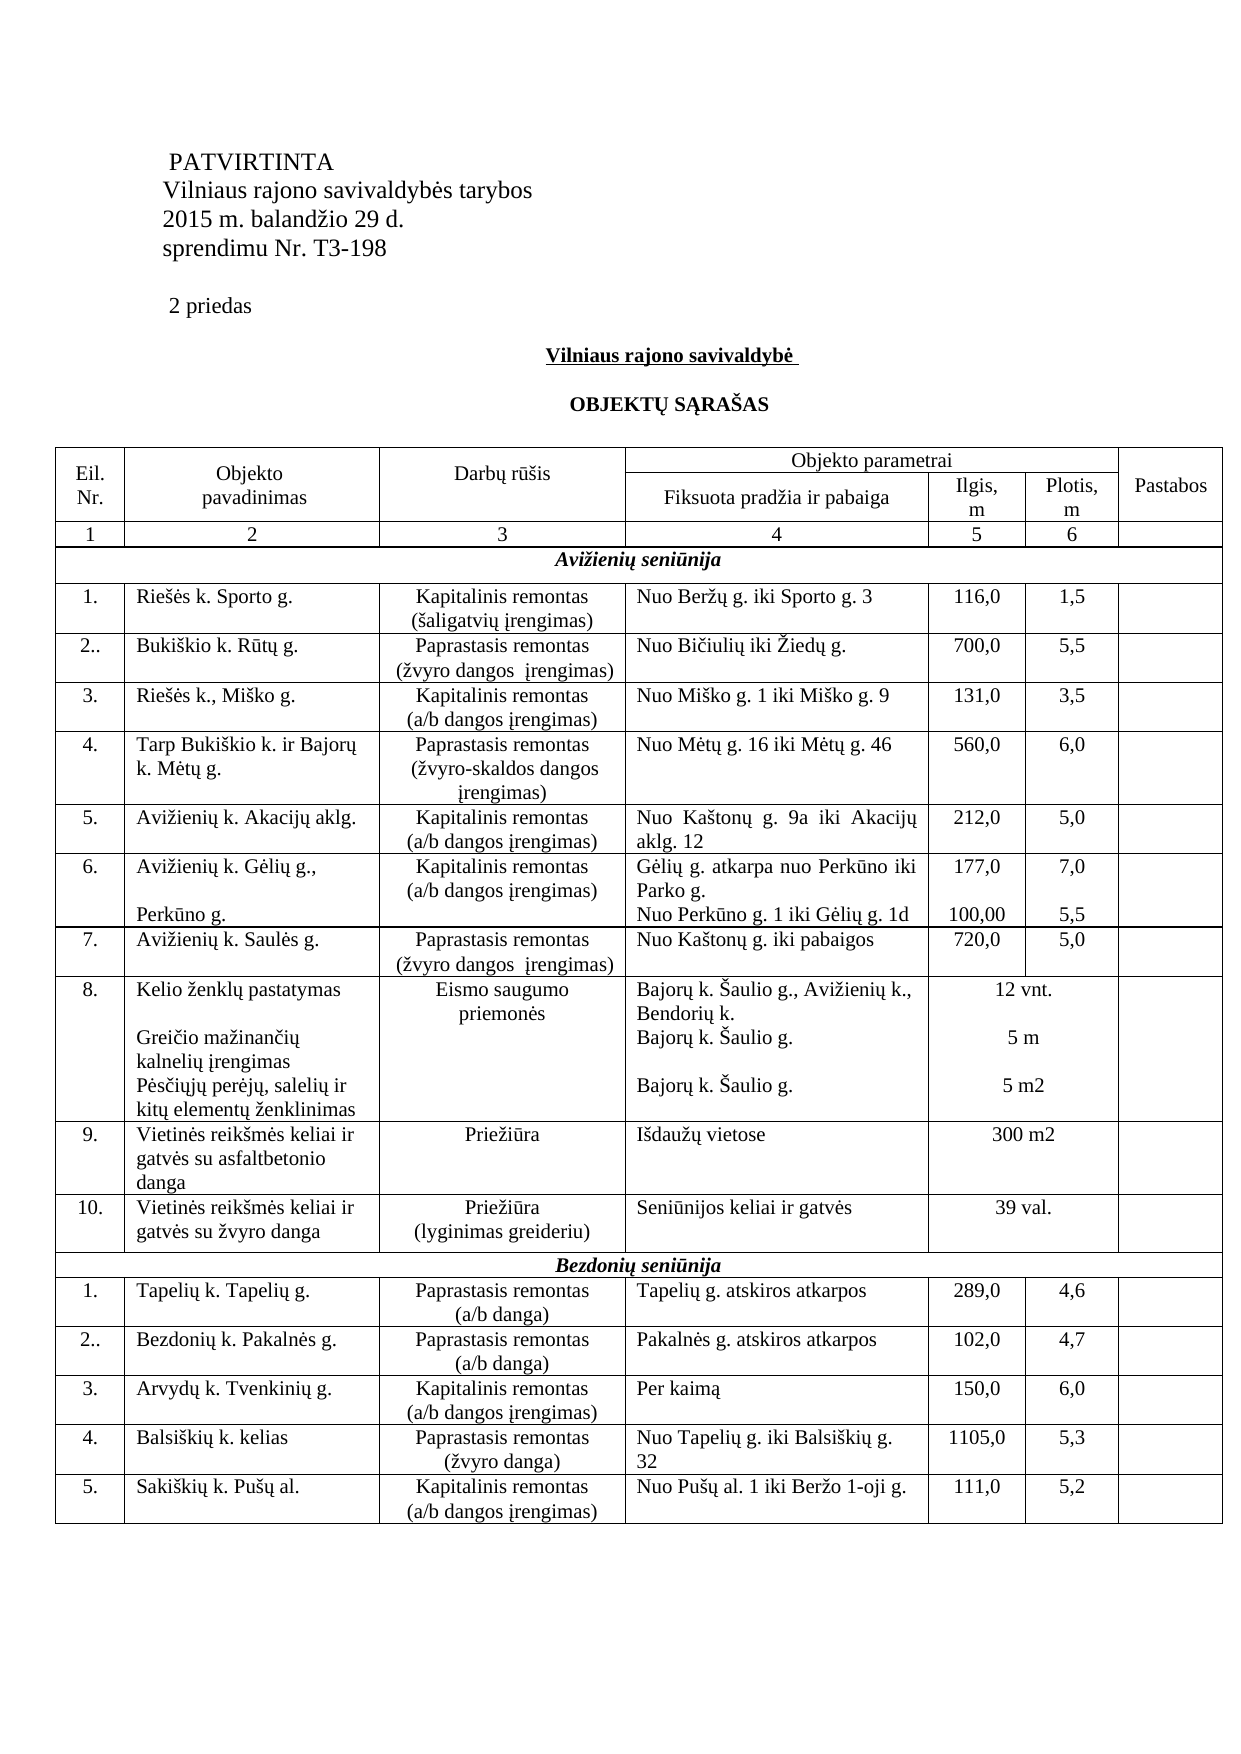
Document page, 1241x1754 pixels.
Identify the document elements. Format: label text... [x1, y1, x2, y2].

text Vilniaus rajono savivaldybės tarybos [162, 176, 1181, 204]
table_cell 111,0 [929, 1475, 1025, 1523]
table_cell Tapelių g. atskiros atkarpos [626, 1278, 928, 1326]
table_cell 5. [56, 805, 124, 853]
table_cell Tapelių k. Tapelių g. [125, 1278, 379, 1326]
table_cell Arvydų k. Tvenkinių g. [125, 1376, 379, 1424]
table_cell Priežiūra (lyginimas greideriu) [380, 1195, 625, 1252]
table_cell [1119, 732, 1222, 804]
table_cell 6. [56, 854, 124, 926]
table_cell Nuo Pušų al. 1 iki Beržo 1-oji g. [626, 1475, 928, 1523]
table_cell [1119, 928, 1222, 976]
table_cell 1105,0 [929, 1425, 1025, 1473]
table_cell 1. [56, 584, 124, 632]
table_cell [1119, 1425, 1222, 1473]
table_cell Kelio ženklų pastatymas Greičio mažinančių kalnelių įrengimas Pėsčiųjų perėjų, salelių ir kitų elementų ženklinimas [125, 977, 379, 1121]
table_cell Avižienių k. Gėlių g., Perkūno g. [125, 854, 379, 926]
text 2 priedas [162, 291, 1181, 319]
table_cell Avižienių k. Akacijų aklg. [125, 805, 379, 853]
table_cell 6 [1026, 522, 1118, 546]
table_cell Paprastasis remontas (žvyro-skaldos dangos įrengimas) [380, 732, 625, 804]
table_cell [1119, 854, 1222, 926]
table_cell 150,0 [929, 1376, 1025, 1424]
table_cell 7. [56, 928, 124, 976]
table_cell [1119, 1376, 1222, 1424]
table_cell 289,0 [929, 1278, 1025, 1326]
table_cell 9. [56, 1122, 124, 1194]
table_header Objekto pavadinimas [125, 448, 379, 521]
table_cell 3. [56, 683, 124, 731]
table_cell 720,0 [929, 928, 1025, 976]
table_cell [1119, 1327, 1222, 1375]
table_cell 4,7 [1026, 1327, 1118, 1375]
table_cell Nuo Kaštonų g. 9a iki Akacijų aklg. 12 [626, 805, 928, 853]
table_header Objekto parametrai [626, 448, 1118, 472]
table_cell 2 [125, 522, 379, 546]
table_cell Bezdonių k. Pakalnės g. [125, 1327, 379, 1375]
table_header Darbų rūšis [380, 448, 625, 521]
table_cell 4 [626, 522, 928, 546]
table_cell 4,6 [1026, 1278, 1118, 1326]
table_cell 5,3 [1026, 1425, 1118, 1473]
table_cell [1119, 584, 1222, 632]
table_cell Paprastasis remontas (a/b danga) [380, 1327, 625, 1375]
table_cell 3. [56, 1376, 124, 1424]
table_cell Nuo Bičiulių iki Žiedų g. [626, 634, 928, 682]
table_cell Per kaimą [626, 1376, 928, 1424]
table_cell Priežiūra [380, 1122, 625, 1194]
table_cell 1. [56, 1278, 124, 1326]
table_cell Ilgis, m [929, 473, 1025, 521]
table_cell Kapitalinis remontas (a/b dangos įrengimas) [380, 683, 625, 731]
table_cell [1119, 522, 1222, 546]
text PATVIRTINTA [162, 147, 1181, 176]
table_cell Plotis, m [1026, 473, 1118, 521]
table_cell Nuo Beržų g. iki Sporto g. 3 [626, 584, 928, 632]
table_cell 102,0 [929, 1327, 1025, 1375]
table_cell 700,0 [929, 634, 1025, 682]
table_cell 8. [56, 977, 124, 1121]
table_cell 131,0 [929, 683, 1025, 731]
table_cell Bukiškio k. Rūtų g. [125, 634, 379, 682]
table_cell 6,0 [1026, 732, 1118, 804]
table_cell 3,5 [1026, 683, 1118, 731]
table_cell 2.. [56, 634, 124, 682]
table_cell [1119, 1278, 1222, 1326]
table_cell Paprastasis remontas (žvyro dangos įrengimas) [380, 928, 625, 976]
table_cell 3 [380, 522, 625, 546]
table_cell Paprastasis remontas (žvyro danga) [380, 1425, 625, 1473]
table_cell 12 vnt. 5 m 5 m2 [929, 977, 1118, 1121]
table_cell Fiksuota pradžia ir pabaiga [626, 473, 928, 521]
table_cell Kapitalinis remontas (šaligatvių įrengimas) [380, 584, 625, 632]
table_cell Nuo Kaštonų g. iki pabaigos [626, 928, 928, 976]
table_cell [1119, 1475, 1222, 1523]
table_cell Nuo Mėtų g. 16 iki Mėtų g. 46 [626, 732, 928, 804]
table_cell [1119, 977, 1222, 1121]
table_header Eil. Nr. [56, 448, 124, 521]
table_cell 39 val. [929, 1195, 1118, 1252]
table_cell [1119, 1195, 1222, 1252]
table_cell Nuo Tapelių g. iki Balsiškių g. 32 [626, 1425, 928, 1473]
table_cell 4. [56, 732, 124, 804]
table_cell Paprastasis remontas (žvyro dangos įrengimas) [380, 634, 625, 682]
table_cell 5 [929, 522, 1025, 546]
table_cell [1119, 683, 1222, 731]
text sprendimu Nr. T3-198 [162, 233, 1181, 262]
table_cell Seniūnijos keliai ir gatvės [626, 1195, 928, 1252]
table_cell Riešės k. Sporto g. [125, 584, 379, 632]
table_cell Eismo saugumo priemonės [380, 977, 625, 1121]
table_header Pastabos [1119, 448, 1222, 521]
table_cell Pakalnės g. atskiros atkarpos [626, 1327, 928, 1375]
table_cell Sakiškių k. Pušų al. [125, 1475, 379, 1523]
table_cell 2.. [56, 1327, 124, 1375]
table_cell 5,5 [1026, 634, 1118, 682]
table_cell 10. [56, 1195, 124, 1252]
text Vilniaus rajono savivaldybė [162, 343, 1181, 367]
table_cell 5,0 [1026, 928, 1118, 976]
table_cell Bezdonių seniūnija [56, 1253, 1222, 1277]
table_cell 5,2 [1026, 1475, 1118, 1523]
table_cell 560,0 [929, 732, 1025, 804]
table_cell Tarp Bukiškio k. ir Bajorų k. Mėtų g. [125, 732, 379, 804]
table_cell 4. [56, 1425, 124, 1473]
table_cell Avižienių k. Saulės g. [125, 928, 379, 976]
table_cell 1 [56, 522, 124, 546]
table_cell 5. [56, 1475, 124, 1523]
table_cell Vietinės reikšmės keliai ir gatvės su asfaltbetonio danga [125, 1122, 379, 1194]
table_cell Kapitalinis remontas (a/b dangos įrengimas) [380, 854, 625, 926]
table_cell 116,0 [929, 584, 1025, 632]
table_cell Kapitalinis remontas (a/b dangos įrengimas) [380, 805, 625, 853]
table_cell 5,0 [1026, 805, 1118, 853]
table_cell 300 m2 [929, 1122, 1118, 1194]
table_cell Avižienių seniūnija [56, 548, 1222, 583]
table_cell 6,0 [1026, 1376, 1118, 1424]
table_cell 1,5 [1026, 584, 1118, 632]
table_cell Paprastasis remontas (a/b danga) [380, 1278, 625, 1326]
text OBJEKTŲ SĄRAŠAS [162, 392, 1181, 416]
table_cell Nuo Miško g. 1 iki Miško g. 9 [626, 683, 928, 731]
table_cell Gėlių g. atkarpa nuo Perkūno iki Parko g. Nuo Perkūno g. 1 iki Gėlių g. 1d [626, 854, 928, 926]
table_cell [1119, 805, 1222, 853]
table_cell [1119, 1122, 1222, 1194]
table_cell 7,0 5,5 [1026, 854, 1118, 926]
table_cell 212,0 [929, 805, 1025, 853]
table_cell Kapitalinis remontas (a/b dangos įrengimas) [380, 1475, 625, 1523]
table_cell 177,0 100,00 [929, 854, 1025, 926]
table_cell Bajorų k. Šaulio g., Avižienių k., Bendorių k. Bajorų k. Šaulio g. Bajorų k. Šaulio g. [626, 977, 928, 1121]
text 2015 m. balandžio 29 d. [162, 204, 1181, 233]
table_cell Išdaužų vietose [626, 1122, 928, 1194]
table_cell Balsiškių k. kelias [125, 1425, 379, 1473]
table_cell [1119, 634, 1222, 682]
table_cell Riešės k., Miško g. [125, 683, 379, 731]
table_cell Kapitalinis remontas (a/b dangos įrengimas) [380, 1376, 625, 1424]
table_cell Vietinės reikšmės keliai ir gatvės su žvyro danga [125, 1195, 379, 1252]
